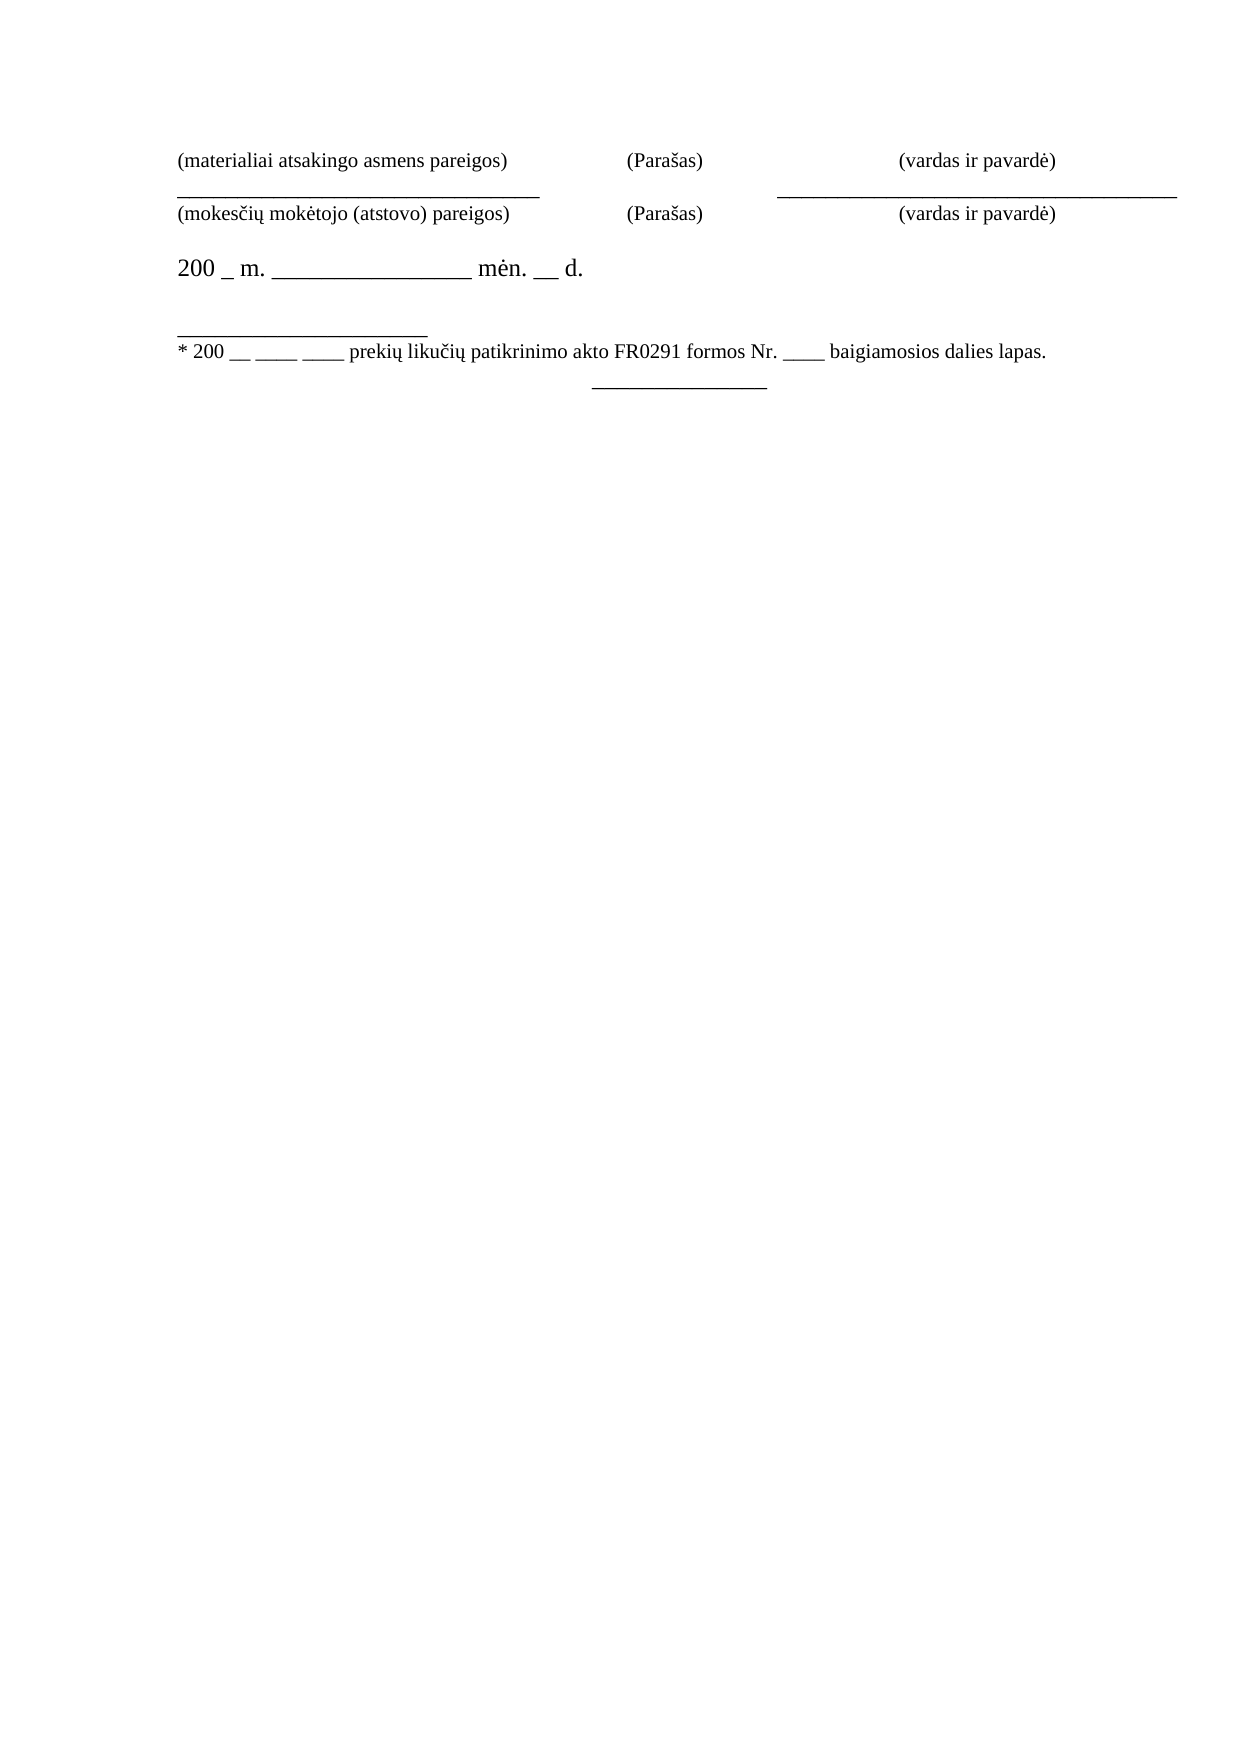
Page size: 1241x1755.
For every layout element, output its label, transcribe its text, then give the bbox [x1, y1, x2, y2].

text (materialiai atsakingo asmens pareigos) (Parašas) (vardas ir pavardė) [177, 148, 1181, 172]
text ____________________ [177, 311, 1181, 339]
text ______________ [177, 363, 1181, 392]
text * 200 __ ____ ____ prekių likučių patikrinimo akto FR0291 formos Nr. ____ baigiamosios dalies lapas. [177, 339, 1181, 363]
text 200 _ m. ________________ mėn. __ d. [177, 253, 1181, 282]
text (mokesčių mokėtojo (atstovo) pareigos) (Parašas) (vardas ir pavardė) [177, 200, 1181, 224]
